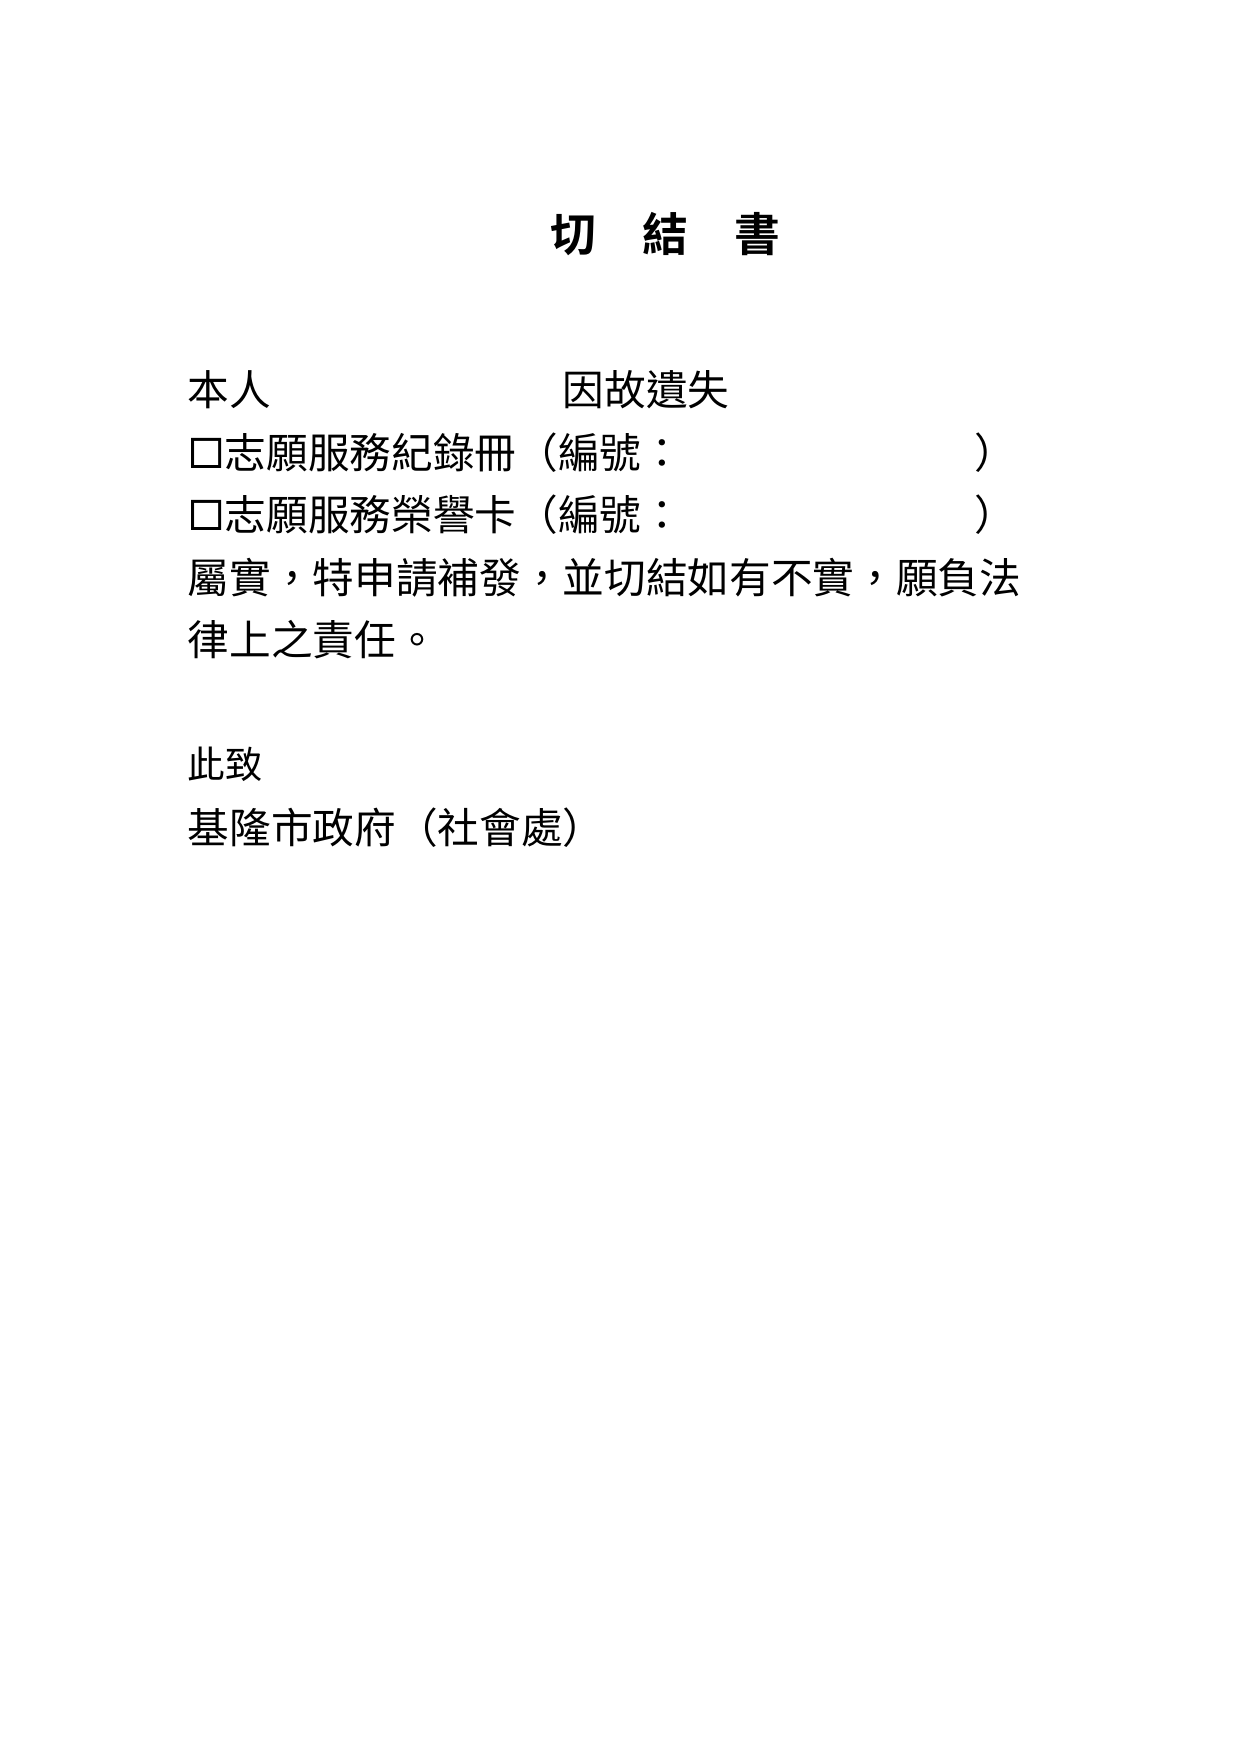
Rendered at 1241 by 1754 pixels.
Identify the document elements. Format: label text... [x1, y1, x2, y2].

text 屬實，特申請補發，並切結如有不實，願負法律上之責任。 [187, 533, 1053, 658]
text 志願服務紀錄冊（編號： ） [187, 408, 1053, 471]
text 志願服務榮譽卡（編號： ） [187, 471, 1053, 533]
text 此致 [187, 721, 1053, 783]
text 基隆市政府（社會處） [187, 783, 1053, 846]
text 本人 因故遺失 [187, 346, 1053, 408]
text 切 結 書 [187, 158, 1053, 283]
